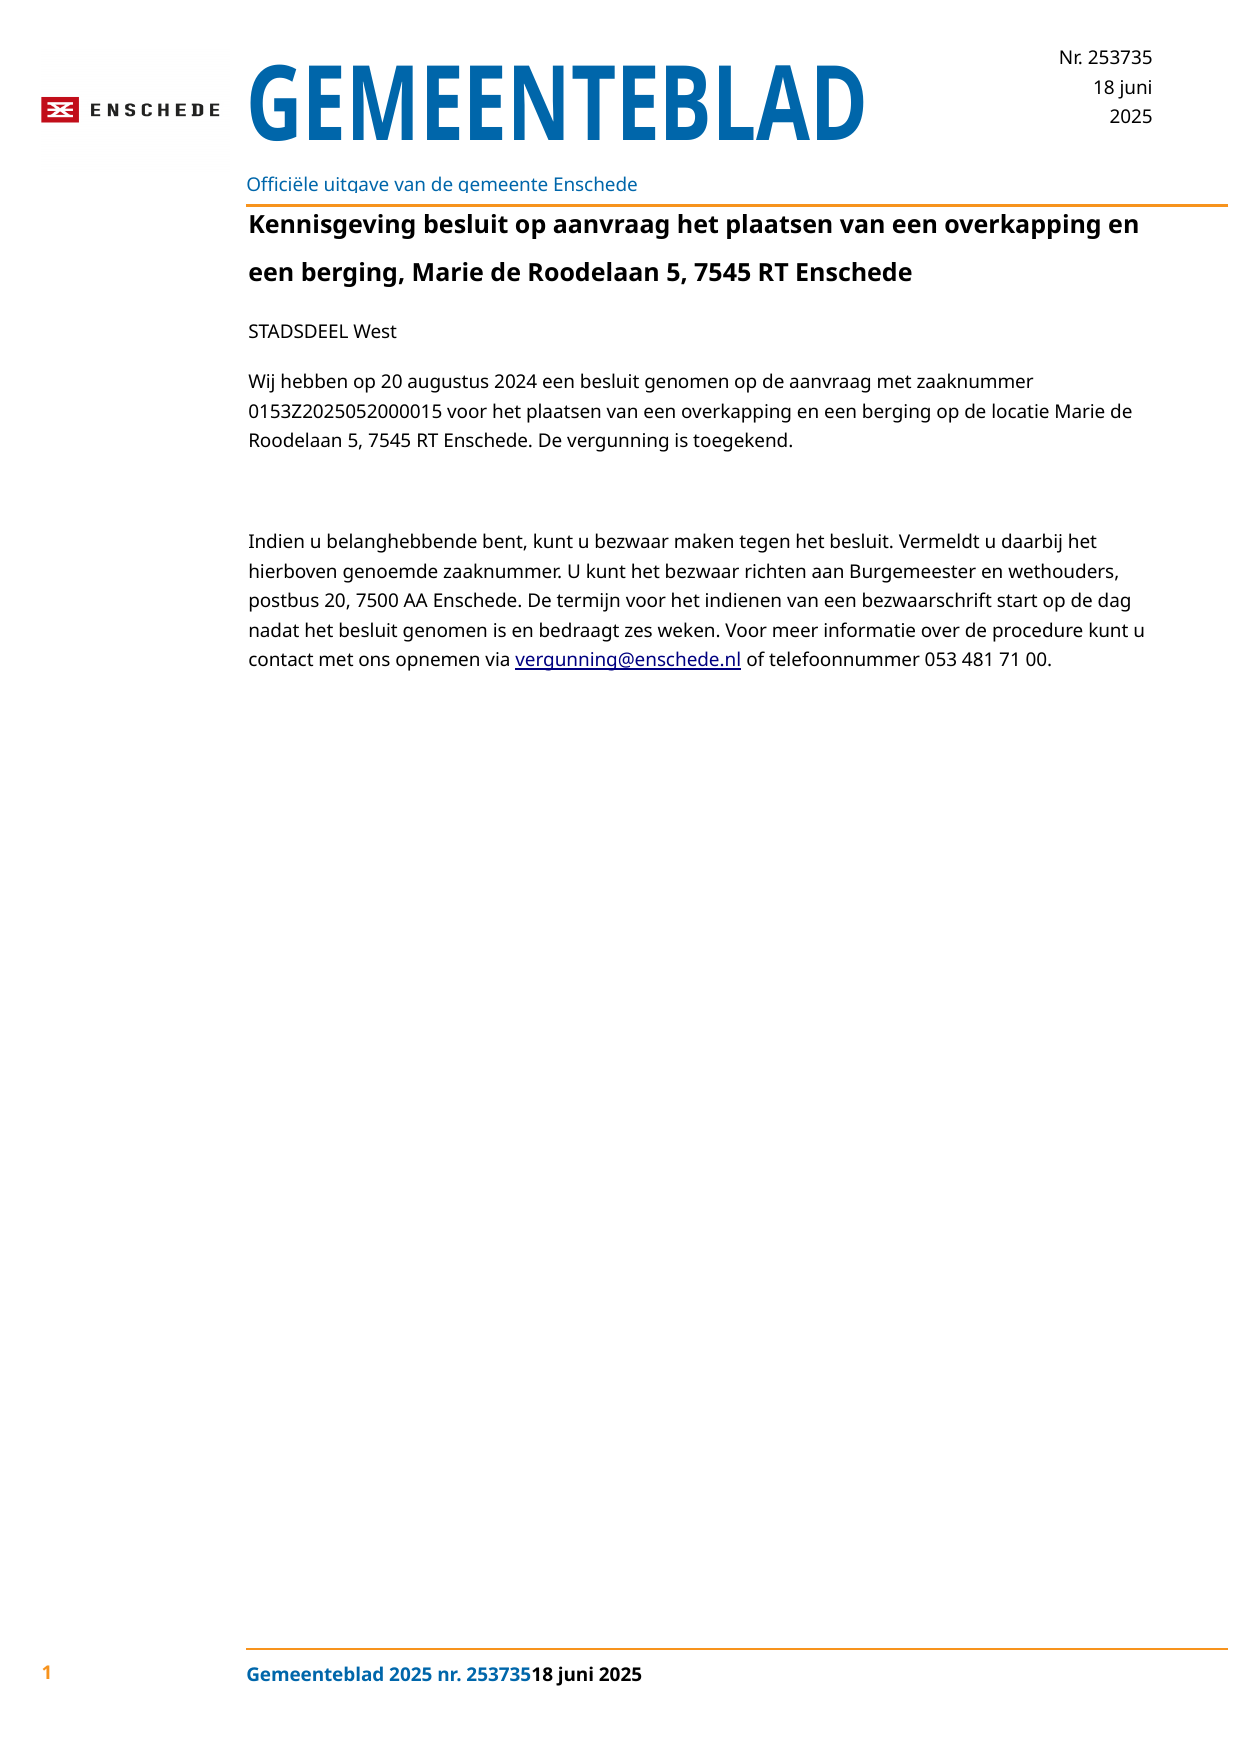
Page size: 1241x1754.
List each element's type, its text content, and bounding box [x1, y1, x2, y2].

text Kennisgeving besluit op aanvraag het plaatsen van een overkapping en een berging, Marie de Roodelaan 5, 7545 RT Enschede [248, 207, 1152, 288]
text Wij hebben op 20 augustus 2024 een besluit genomen op de aanvraag met zaaknummer 0153Z2025052000015 voor het plaatsen van een overkapping en een berging op de locatie Marie de Roodelaan 5, 7545 RT Enschede. De vergunning is toegekend. [248, 368, 1152, 453]
text STADSDEEL West [248, 318, 1152, 344]
picture [41, 47, 231, 172]
text Indien u belanghebbende bent, kunt u bezwaar maken tegen het besluit. Vermeldt u daarbij het hierboven genoemde zaaknummer. U kunt het bezwaar richten aan Burgemeester en wethouders, postbus 20, 7500 AA Enschede. De termijn voor het indienen van een bezwaarschrift start op de dag nadat het besluit genomen is en bedraagt zes weken. Voor meer informatie over de procedure kunt u contact met ons opnemen via vergunning@enschede.nl of telefoonnummer 053 481 71 00. [248, 528, 1152, 672]
